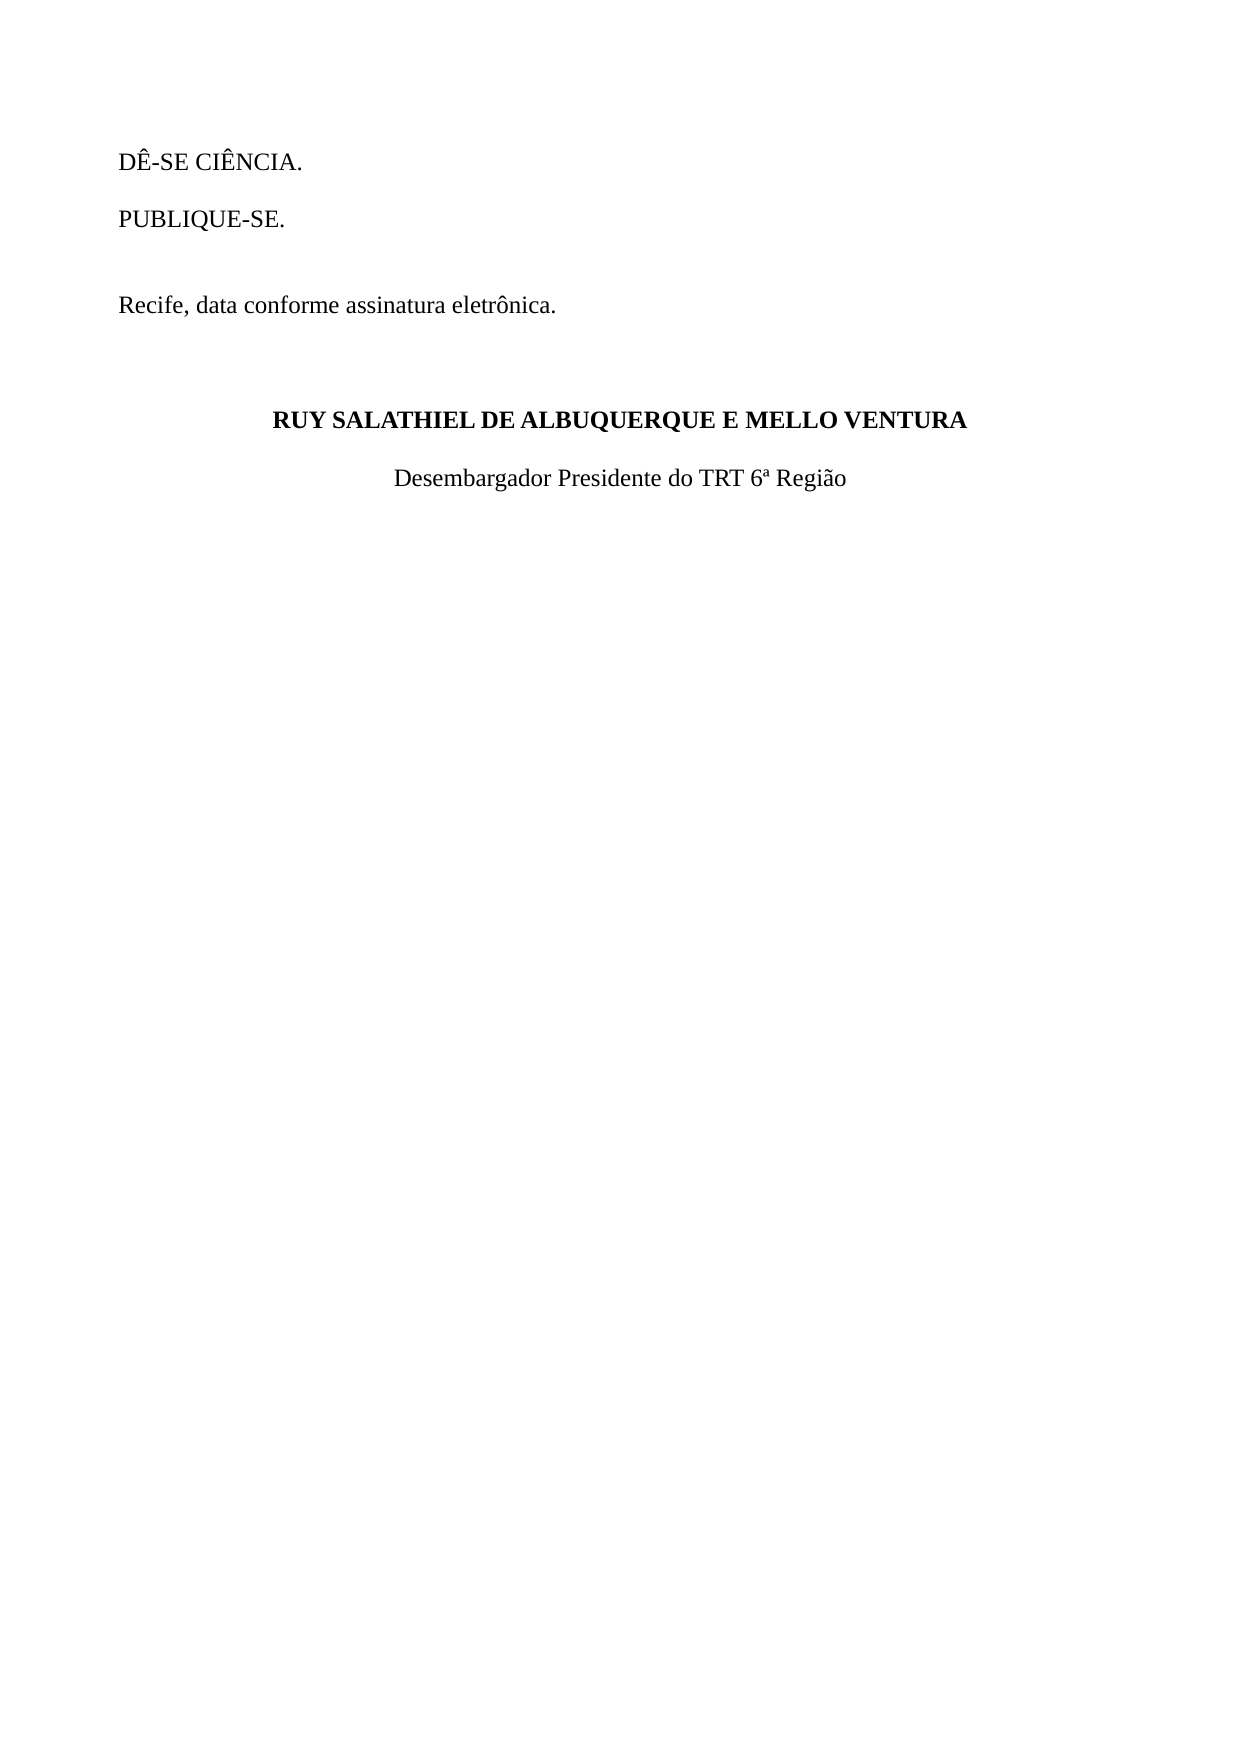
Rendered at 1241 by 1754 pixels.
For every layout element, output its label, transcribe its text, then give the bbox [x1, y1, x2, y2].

text DÊ-SE CIÊNCIA. [118, 147, 1122, 176]
text RUY SALATHIEL DE ALBUQUERQUE E MELLO VENTURA [118, 406, 1122, 434]
text Recife, data conforme assinatura eletrônica. [118, 291, 1122, 319]
text PUBLIQUE-SE. [118, 204, 1122, 233]
text Desembargador Presidente do TRT 6ª Região [118, 463, 1122, 492]
